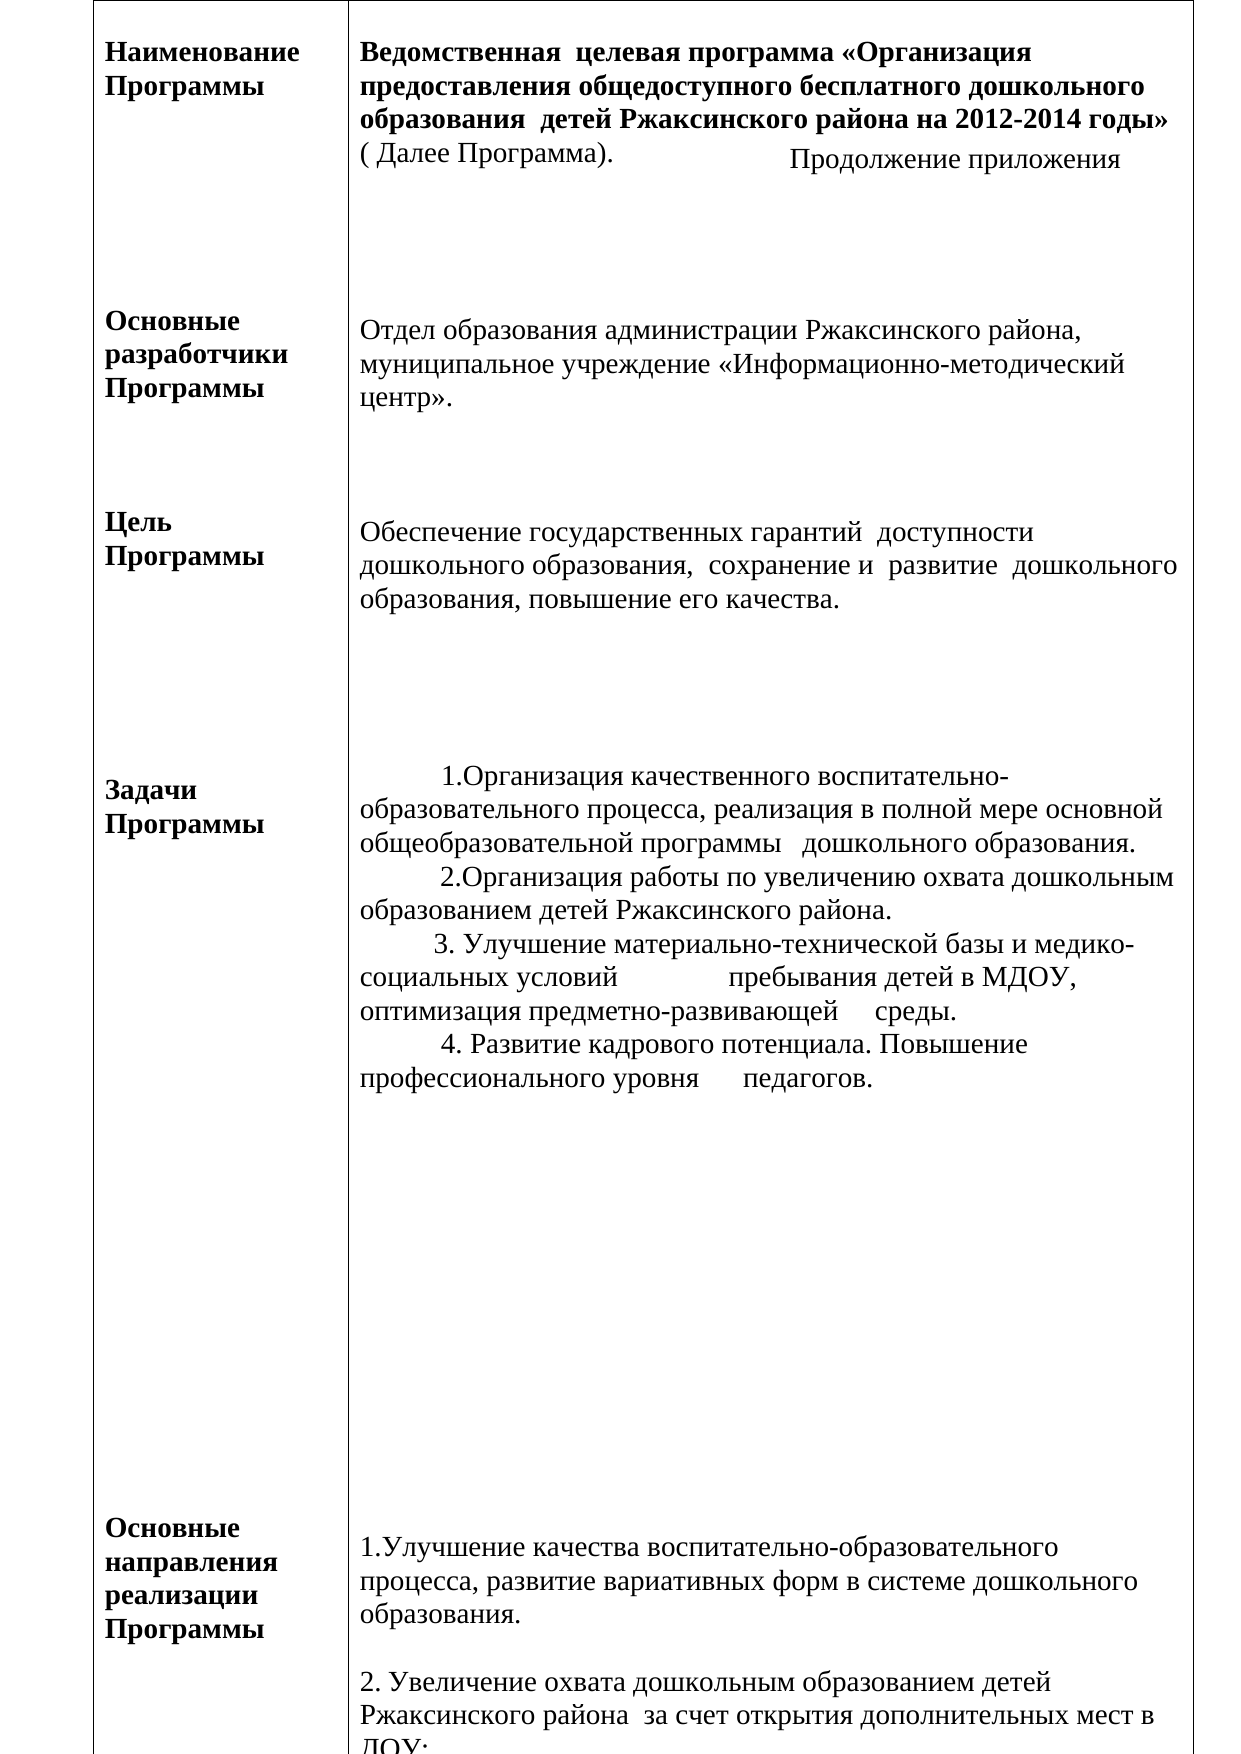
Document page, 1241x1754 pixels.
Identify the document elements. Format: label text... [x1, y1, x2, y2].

table_header Наименование Программы Основные разработчики Программы Цель Программы Задачи Программы Основные направления реализации Программы Исполнители Программы Сроки реализации Программы Объём и источники финансирования Программы Ожидаемые результаты [94, 1, 348, 1754]
table_header Ведомственная целевая программа «Организация предоставления общедоступного бесплатного дошкольного образования детей Ржаксинского района на 2012-2014 годы» ( Далее Программа). Отдел образования администрации Ржаксинского района, муниципальное учреждение «Информационно-методический центр». Обеспечение государственных гарантий доступности дошкольного образования, сохранение и развитие дошкольного образования, повышение его качества. 1.Организация качественного воспитательно-образовательного процесса, реализация в полной мере основной общеобразовательной программы дошкольного образования. 2.Организация работы по увеличению охвата дошкольным образованием детей Ржаксинского района. 3. Улучшение материально-технической базы и медико-социальных условий пребывания детей в МДОУ, оптимизация предметно-развивающей среды. 4. Развитие кадрового потенциала. Повышение профессионального уровня педагогов. 1.Улучшение качества воспитательно-образовательного процесса, развитие вариативных форм в системе дошкольного образования. 2. Увеличение охвата дошкольным образованием детей Ржаксинского района за счет открытия дополнительных мест в ДОУ; 3. Повышение качества питания в ДОУ за счет улучшения материально-технической базы учреждений. 4. Укрепление здоровья детей. Отдел образования администрации Ржаксинского района. 2012 - 2014 годы На реализацию программы из средств районного бюджета необходимо 34956,4 тысяч руб. В том числе по годам: 2012г. – 11683,2 тысяч руб. из районного бюджета, 2013г. – 11325,9 тысяч руб. из районного бюджета, 2014г. – 11947,3 тысяч руб из районного бюджета, 1. Повышение качества дошкольного образования . 2.Повышение охвата детей всеми формами дошкольного образования. 3. Улучшение материально-технических и медико-социальных условий пребывания детей в МБДОУ. 4. Повышения профессионального уровня педагогов. Оцениваться программа будет по следующим показателям: - ресурсное обеспечение; - усвоение основной общеобразовательной программы дошкольного образования детьми ; - посещаемость дошкольных учреждений детьми; - заболеваемость; - участие в конкурсах; - отсутствие обоснованных жалоб. [349, 1, 1193, 1754]
